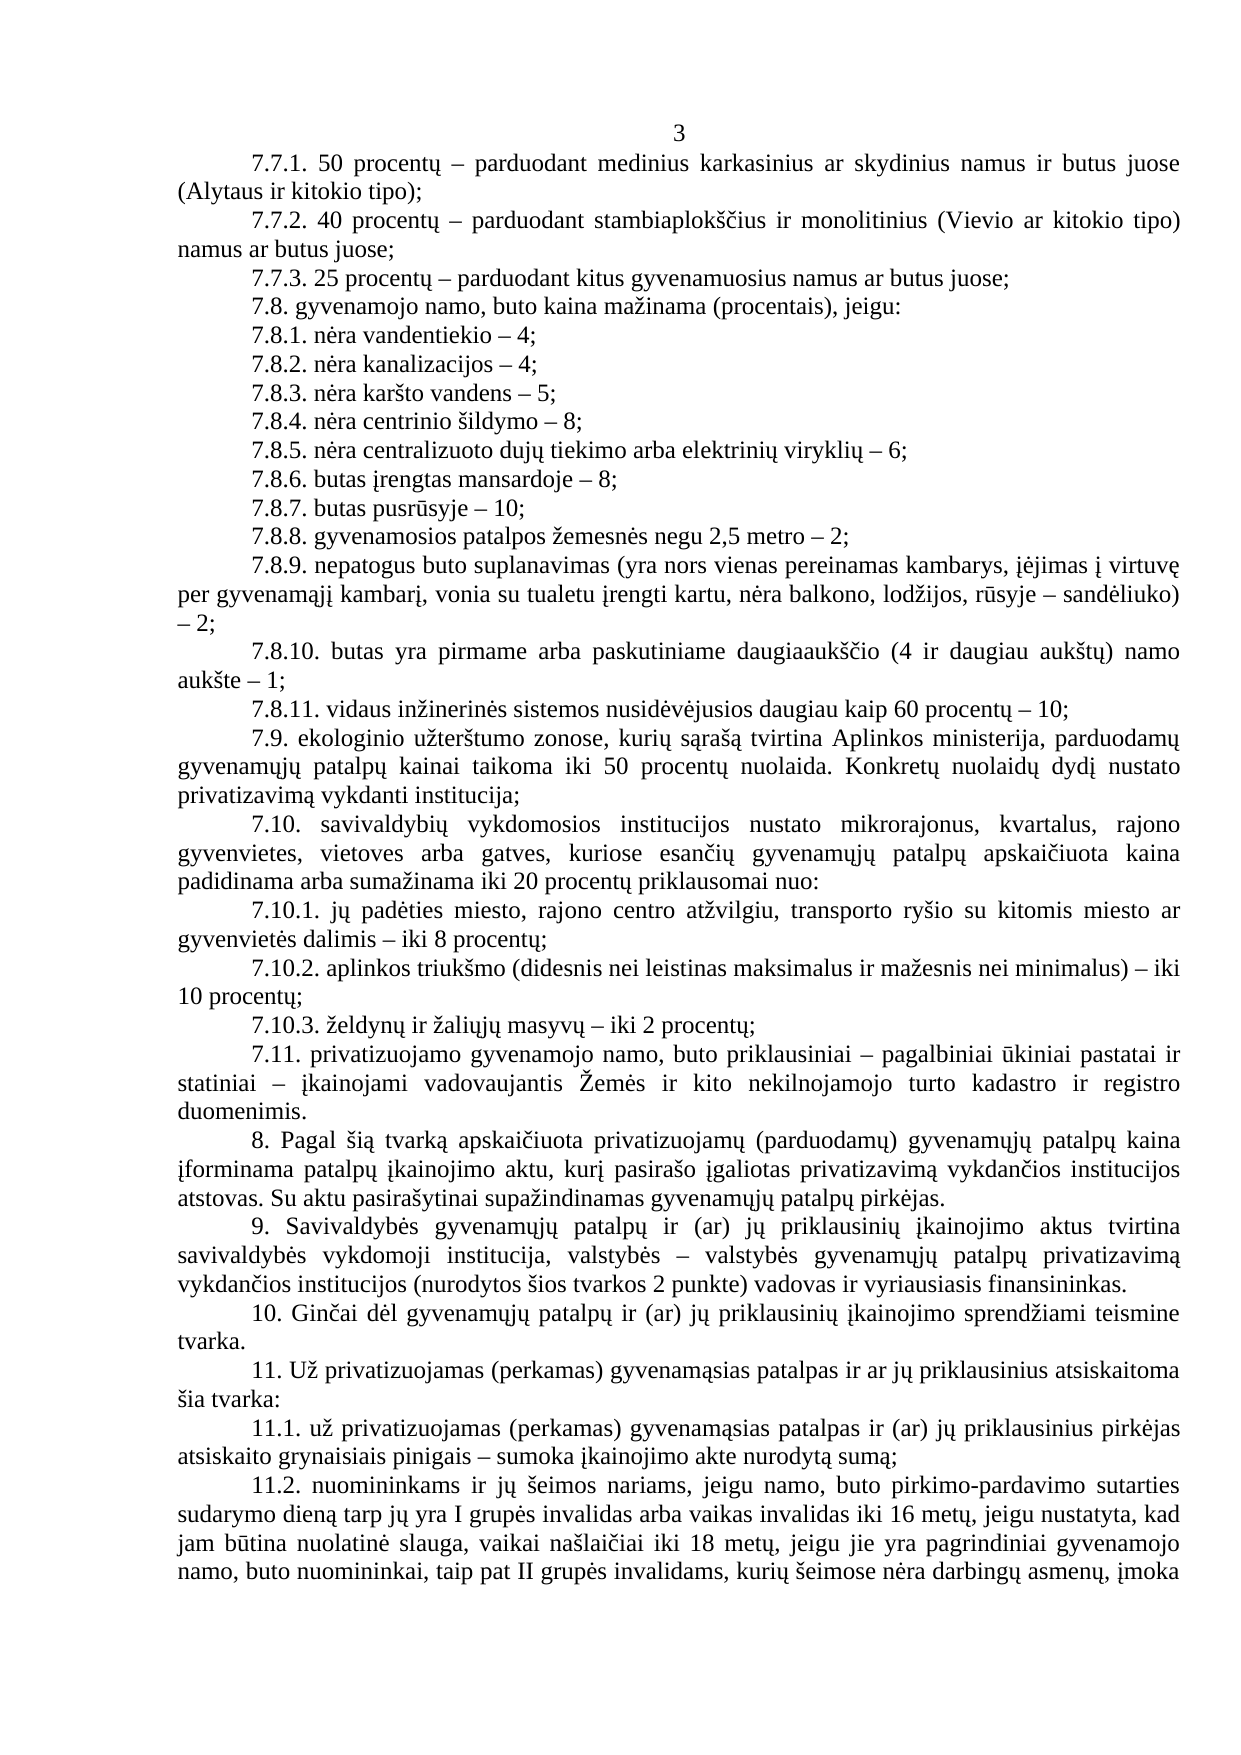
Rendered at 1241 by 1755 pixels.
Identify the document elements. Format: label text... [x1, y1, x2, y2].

text 11.2. nuomininkams ir jų šeimos nariams, jeigu namo, buto pirkimo-pardavimo sutarties sudarymo dieną tarp jų yra I grupės invalidas arba vaikas invalidas iki 16 metų, jeigu nustatyta, kad jam būtina nuolatinė slauga, vaikai našlaičiai iki 18 metų, jeigu jie yra pagrindiniai gyvenamojo namo, buto nuomininkai, taip pat II grupės invalidams, kurių šeimose nėra darbingų asmenų, įmoka [177, 1470, 1181, 1585]
text 11.1. už privatizuojamas (perkamas) gyvenamąsias patalpas ir (ar) jų priklausinius pirkėjas atsiskaito grynaisiais pinigais – sumoka įkainojimo akte nurodytą sumą; [177, 1413, 1181, 1470]
text 7.10.1. jų padėties miesto, rajono centro atžvilgiu, transporto ryšio su kitomis miesto ar gyvenvietės dalimis – iki 8 procentų; [177, 895, 1181, 953]
text 7.10.3. želdynų ir žaliųjų masyvų – iki 2 procentų; [177, 1010, 1181, 1039]
text 7.8.11. vidaus inžinerinės sistemos nusidėvėjusios daugiau kaip 60 procentų – 10; [177, 694, 1181, 723]
text 11. Už privatizuojamas (perkamas) gyvenamąsias patalpas ir ar jų priklausinius atsiskaitoma šia tvarka: [177, 1355, 1181, 1413]
text 7.7.1. 50 procentų – parduodant medinius karkasinius ar skydinius namus ir butus juose (Alytaus ir kitokio tipo); [177, 148, 1181, 205]
text 8. Pagal šią tvarką apskaičiuota privatizuojamų (parduodamų) gyvenamųjų patalpų kaina įforminama patalpų įkainojimo aktu, kurį pasirašo įgaliotas privatizavimą vykdančios institucijos atstovas. Su aktu pasirašytinai supažindinamas gyvenamųjų patalpų pirkėjas. [177, 1125, 1181, 1211]
text 7.8.10. butas yra pirmame arba paskutiniame daugiaaukščio (4 ir daugiau aukštų) namo aukšte – 1; [177, 636, 1181, 694]
text 7.8.9. nepatogus buto suplanavimas (yra nors vienas pereinamas kambarys, įėjimas į virtuvę per gyvenamąjį kambarį, vonia su tualetu įrengti kartu, nėra balkono, lodžijos, rūsyje – sandėliuko) – 2; [177, 550, 1181, 636]
text 7.8.3. nėra karšto vandens – 5; [177, 378, 1181, 406]
text 9. Savivaldybės gyvenamųjų patalpų ir (ar) jų priklausinių įkainojimo aktus tvirtina savivaldybės vykdomoji institucija, valstybės – valstybės gyvenamųjų patalpų privatizavimą vykdančios institucijos (nurodytos šios tvarkos 2 punkte) vadovas ir vyriausiasis finansininkas. [177, 1211, 1181, 1298]
text 7.7.3. 25 procentų – parduodant kitus gyvenamuosius namus ar butus juose; [177, 263, 1181, 291]
text 10. Ginčai dėl gyvenamųjų patalpų ir (ar) jų priklausinių įkainojimo sprendžiami teismine tvarka. [177, 1298, 1181, 1355]
text 7.8.8. gyvenamosios patalpos žemesnės negu 2,5 metro – 2; [177, 521, 1181, 550]
text 7.8.6. butas įrengtas mansardoje – 8; [177, 464, 1181, 493]
text 7.10.2. aplinkos triukšmo (didesnis nei leistinas maksimalus ir mažesnis nei minimalus) – iki 10 procentų; [177, 953, 1181, 1010]
text 7.8.5. nėra centralizuoto dujų tiekimo arba elektrinių viryklių – 6; [177, 435, 1181, 464]
text 7.10. savivaldybių vykdomosios institucijos nustato mikrorajonus, kvartalus, rajono gyvenvietes, vietoves arba gatves, kuriose esančių gyvenamųjų patalpų apskaičiuota kaina padidinama arba sumažinama iki 20 procentų priklausomai nuo: [177, 809, 1181, 895]
text 7.8.1. nėra vandentiekio – 4; [177, 320, 1181, 349]
text 7.7.2. 40 procentų – parduodant stambiaplokščius ir monolitinius (Vievio ar kitokio tipo) namus ar butus juose; [177, 205, 1181, 263]
text 7.9. ekologinio užterštumo zonose, kurių sąrašą tvirtina Aplinkos ministerija, parduodamų gyvenamųjų patalpų kainai taikoma iki 50 procentų nuolaida. Konkretų nuolaidų dydį nustato privatizavimą vykdanti institucija; [177, 723, 1181, 809]
text 7.11. privatizuojamo gyvenamojo namo, buto priklausiniai – pagalbiniai ūkiniai pastatai ir statiniai – įkainojami vadovaujantis Žemės ir kito nekilnojamojo turto kadastro ir registro duomenimis. [177, 1039, 1181, 1125]
text 7.8.2. nėra kanalizacijos – 4; [177, 349, 1181, 378]
text 7.8.4. nėra centrinio šildymo – 8; [177, 406, 1181, 435]
text 7.8.7. butas pusrūsyje – 10; [177, 493, 1181, 521]
text 7.8. gyvenamojo namo, buto kaina mažinama (procentais), jeigu: [177, 291, 1181, 320]
